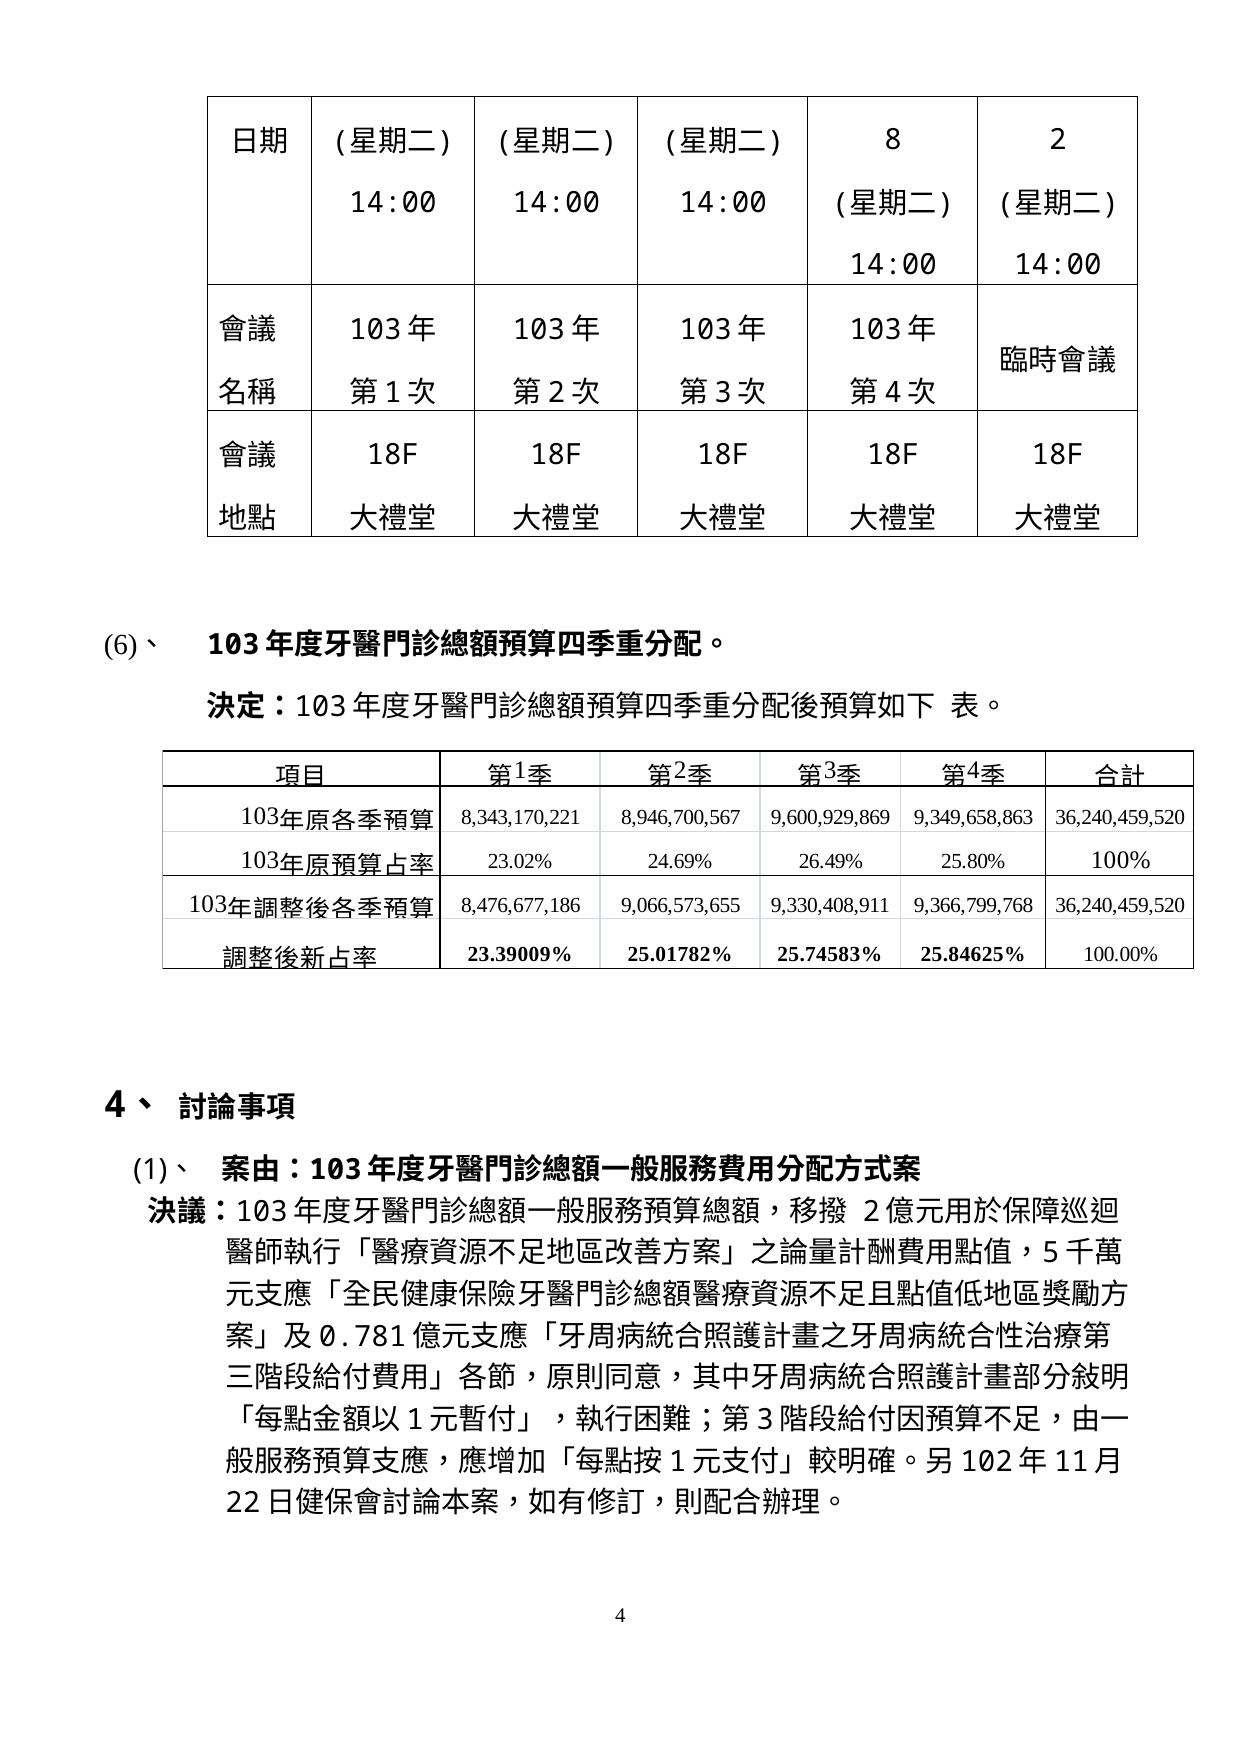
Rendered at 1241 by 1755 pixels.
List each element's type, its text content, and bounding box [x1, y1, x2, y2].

table_cell 臨時會議 [978, 285, 1137, 410]
table_cell 8 (星期二) 14:00 [808, 97, 977, 284]
table_cell 會議 名稱 [208, 285, 311, 410]
table_cell 會議地點 [208, 411, 311, 536]
table_cell 103年 第2次 [475, 285, 637, 410]
table_cell (星期二) 14:00 [475, 97, 637, 284]
table_cell (星期二) 14:00 [312, 97, 474, 284]
table_cell 103年 第4次 [808, 285, 977, 410]
table_cell (星期二) 14:00 [638, 97, 807, 284]
text 決議：103年度牙醫門診總額一般服務預算總額，移撥 2億元用於保障巡迴醫師執行「醫療資源不足地區改善方案」之論量計酬費用點值，5千萬元支應「全民健康保險牙醫門診總額醫療資源不足且點值低地區獎勵方案」及0.781億元支應「牙周病統合照護計畫之牙周病統合性治療第三階段給付費用」各節，原則同意，其中牙周病統合照護計畫部分敍明「每點金額以1元暫付」，執行困難；第3階段給付因預算不足，由一般服務預算支應，應增加「每點按1元支付」較明確。另102年11月22日健保會討論本案，如有修訂，則配合辦理。 [148, 1188, 1137, 1521]
table_cell 2 (星期二) 14:00 [978, 97, 1137, 284]
table_cell 18F 大禮堂 [978, 411, 1137, 536]
list 案由：103年度牙醫門診總額一般服務費用分配方式案 [133, 1145, 1137, 1188]
list 討論事項 [103, 1060, 1137, 1122]
table_cell 18F 大禮堂 [475, 411, 637, 536]
table_cell 103年 第3次 [638, 285, 807, 410]
text 決定：103年度牙醫門診總額預算四季重分配後預算如下 表。 [207, 662, 1137, 725]
table_cell 18F 大禮堂 [638, 411, 807, 536]
table_cell 18F 大禮堂 [312, 411, 474, 536]
table_cell 18F 大禮堂 [808, 411, 977, 536]
table_cell 103年 第1次 [312, 285, 474, 410]
table_cell 日期 [208, 97, 311, 284]
list 103年度牙醫門診總額預算四季重分配。 [103, 600, 1137, 662]
